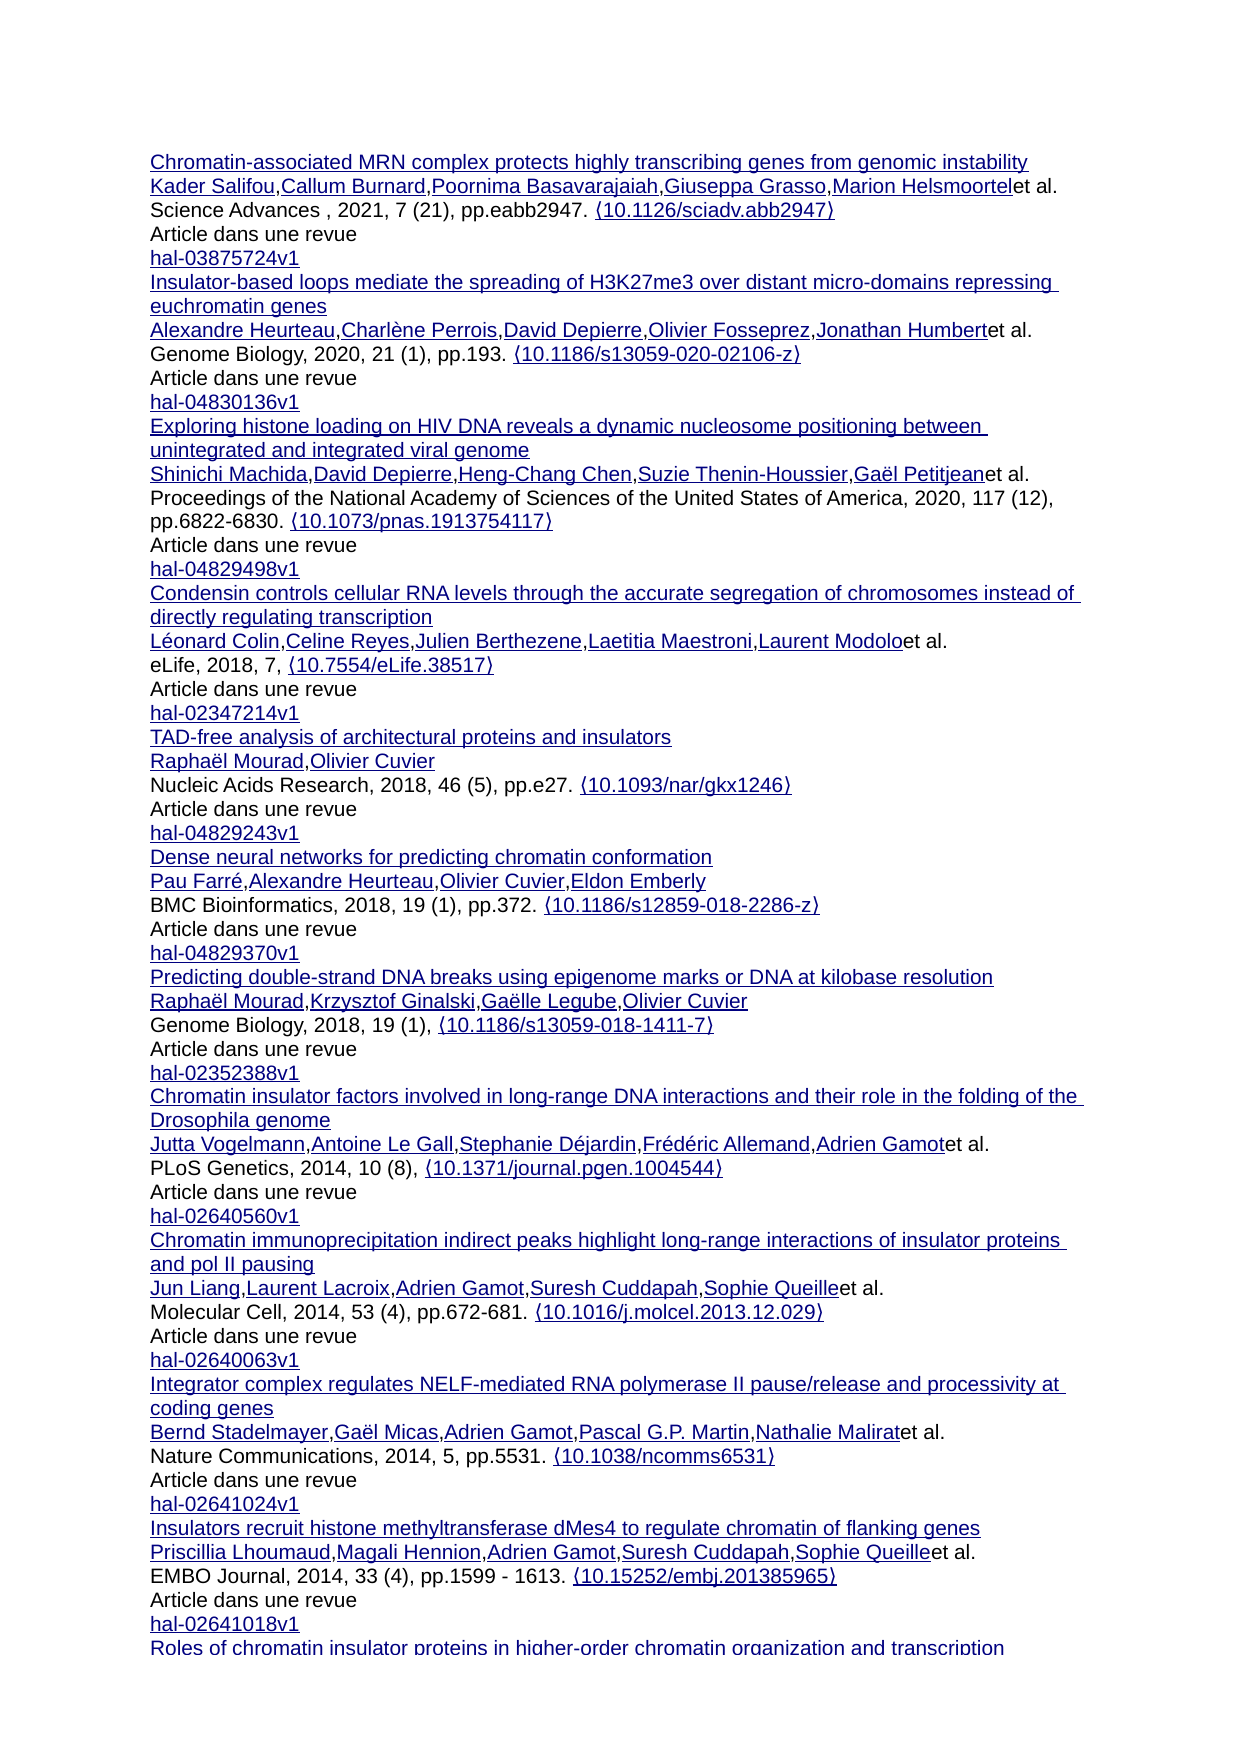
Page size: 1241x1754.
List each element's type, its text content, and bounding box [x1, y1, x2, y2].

table_cell TAD-free analysis of architectural proteins and insulators Raphaël Mourad,Olivier Cuvier Nucleic Acids Research, 2018, 46 (5), pp.e27. ⟨10.1093/nar/gkx1246⟩ Article dans une revue hal-04829243v1 [150, 725, 1090, 845]
table_cell Predicting double-strand DNA breaks using epigenome marks or DNA at kilobase resolution Raphaël Mourad,Krzysztof Ginalski,Gaëlle Legube,Olivier Cuvier Genome Biology, 2018, 19 (1), ⟨10.1186/s13059-018-1411-7⟩ Article dans une revue hal-02352388v1 [150, 965, 1090, 1084]
table_cell Insulators recruit histone methyltransferase dMes4 to regulate chromatin of flanking genes Priscillia Lhoumaud,Magali Hennion,Adrien Gamot,Suresh Cuddapah,Sophie Queilleet al. EMBO Journal, 2014, 33 (4), pp.1599 - 1613. ⟨10.15252/embj.201385965⟩ Article dans une revue hal-02641018v1 [150, 1516, 1090, 1635]
table_cell Dense neural networks for predicting chromatin conformation Pau Farré,Alexandre Heurteau,Olivier Cuvier,Eldon Emberly BMC Bioinformatics, 2018, 19 (1), pp.372. ⟨10.1186/s12859-018-2286-z⟩ Article dans une revue hal-04829370v1 [150, 845, 1090, 964]
table_cell Exploring histone loading on HIV DNA reveals a dynamic nucleosome positioning between unintegrated and integrated viral genome Shinichi Machida,David Depierre,Heng-Chang Chen,Suzie Thenin-Houssier,Gaël Petitjeanet al. Proceedings of the National Academy of Sciences of the United States of America, 2020, 117 (12), pp.6822-6830. ⟨10.1073/pnas.1913754117⟩ Article dans une revue hal-04829498v1 [150, 414, 1090, 581]
table_cell Chromatin immunoprecipitation indirect peaks highlight long-range interactions of insulator proteins and pol II pausing Jun Liang,Laurent Lacroix,Adrien Gamot,Suresh Cuddapah,Sophie Queilleet al. Molecular Cell, 2014, 53 (4), pp.672-681. ⟨10.1016/j.molcel.2013.12.029⟩ Article dans une revue hal-02640063v1 [150, 1228, 1090, 1372]
table_cell Condensin controls cellular RNA levels through the accurate segregation of chromosomes instead of directly regulating transcription Léonard Colin,Celine Reyes,Julien Berthezene,Laetitia Maestroni,Laurent Modoloet al. eLife, 2018, 7, ⟨10.7554/eLife.38517⟩ Article dans une revue hal-02347214v1 [150, 581, 1090, 725]
table_cell Insulator-based loops mediate the spreading of H3K27me3 over distant micro-domains repressing euchromatin genes Alexandre Heurteau,Charlène Perrois,David Depierre,Olivier Fosseprez,Jonathan Humbertet al. Genome Biology, 2020, 21 (1), pp.193. ⟨10.1186/s13059-020-02106-z⟩ Article dans une revue hal-04830136v1 [150, 270, 1090, 413]
table_cell Chromatin-associated MRN complex protects highly transcribing genes from genomic instability Kader Salifou,Callum Burnard,Poornima Basavarajaiah,Giuseppa Grasso,Marion Helsmoortelet al. Science Advances , 2021, 7 (21), pp.eabb2947. ⟨10.1126/sciadv.abb2947⟩ Article dans une revue hal-03875724v1 [150, 150, 1090, 270]
table_cell Roles of chromatin insulator proteins in higher-order chromatin organization and transcription [150, 1635, 1090, 1655]
table_cell Integrator complex regulates NELF-mediated RNA polymerase II pause/release and processivity at coding genes Bernd Stadelmayer,Gaël Micas,Adrien Gamot,Pascal G.P. Martin,Nathalie Maliratet al. Nature Communications, 2014, 5, pp.5531. ⟨10.1038/ncomms6531⟩ Article dans une revue hal-02641024v1 [150, 1372, 1090, 1516]
table_cell Chromatin insulator factors involved in long-range DNA interactions and their role in the folding of the Drosophila genome Jutta Vogelmann,Antoine Le Gall,Stephanie Déjardin,Frédéric Allemand,Adrien Gamotet al. PLoS Genetics, 2014, 10 (8), ⟨10.1371/journal.pgen.1004544⟩ Article dans une revue hal-02640560v1 [150, 1084, 1090, 1228]
